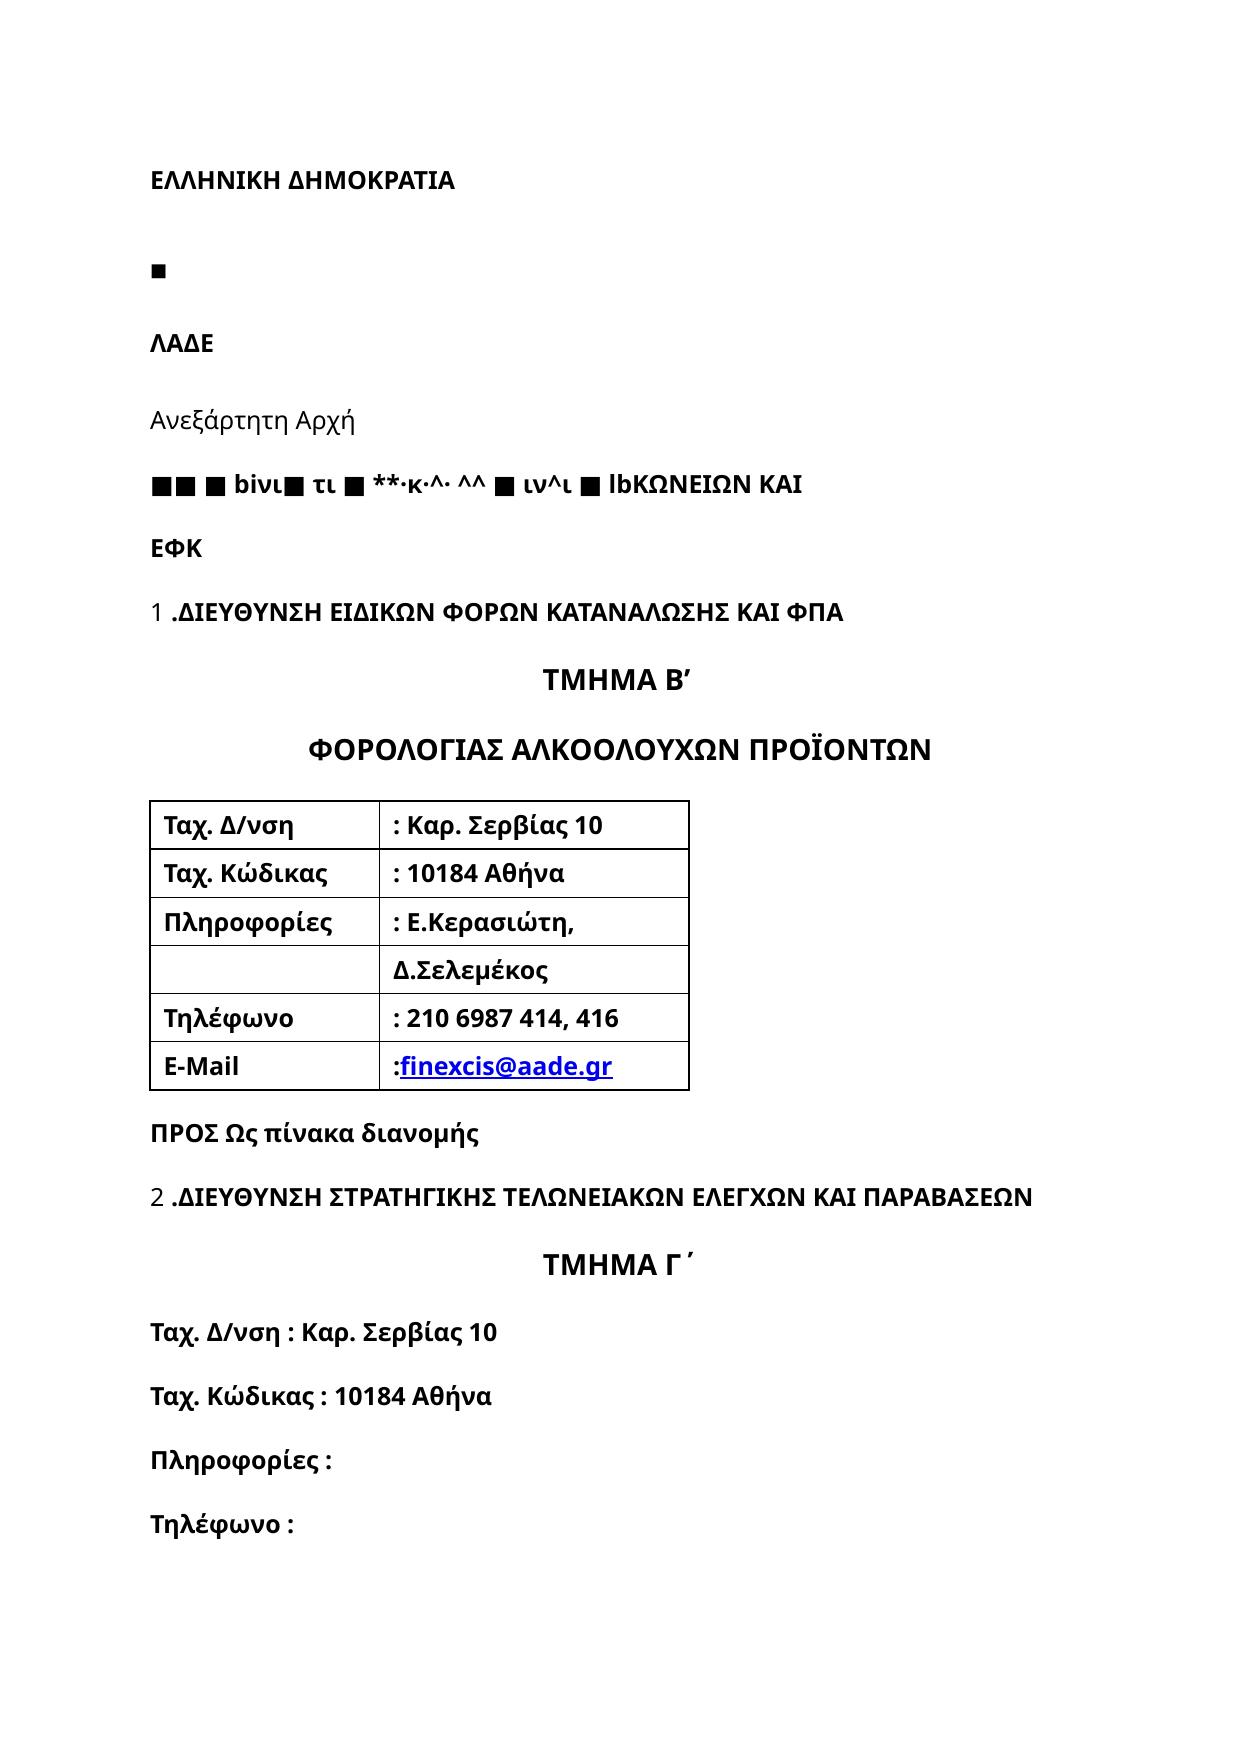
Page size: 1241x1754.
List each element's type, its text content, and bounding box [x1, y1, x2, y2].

title ΛΑΔΕ [150, 326, 1090, 360]
table_cell : Ε.Κερασιώτη, [380, 898, 688, 944]
table_cell [151, 946, 379, 993]
title ΕΛΛΗΝΙΚΗ ΔΗΜΟΚΡΑΤΙΑ [150, 162, 1090, 197]
text ■■ ■ biνι■ τι ■ **·κ·^· ^^ ■ ιν^ι ■ lbΚΩΝΕΙΩΝ ΚΑΙ [150, 466, 1090, 501]
text Ανεξάρτητη Αρχή [150, 402, 1090, 436]
table_cell Δ.Σελεμέκος [380, 946, 688, 993]
title ■ [150, 239, 1090, 282]
subtitle ΤΜΗΜΑ Γ΄ [150, 1244, 1090, 1283]
text 2 .ΔΙΕΥΘΥΝΣΗ ΣΤΡΑΤΗΓΙΚΗΣ ΤΕΛΩΝΕΙΑΚΩΝ ΕΛΕΓΧΩΝ ΚΑΙ ΠΑΡΑΒΑΣΕΩΝ [150, 1180, 1090, 1214]
table_cell Τηλέφωνο [151, 994, 379, 1041]
table_cell E-Mail [151, 1042, 379, 1089]
text ΠΡΟΣ Ως πίνακα διανομής [150, 1116, 1090, 1149]
text Ταχ. Δ/νση : Καρ. Σερβίας 10 [150, 1314, 1090, 1348]
subtitle ΦΟΡΟΛΟΓΙΑΣ ΑΛΚΟΟΛΟΥΧΩΝ ΠΡΟΪΟΝΤΩΝ [150, 729, 1090, 769]
table_cell Ταχ. Κώδικας [151, 850, 379, 896]
table_cell :finexcis@aade.gr [380, 1042, 688, 1089]
text 1 .ΔΙΕΥΘΥΝΣΗ ΕΙΔΙΚΩΝ ΦΟΡΩΝ ΚΑΤΑΝΑΛΩΣΗΣ ΚΑΙ ΦΠΑ [150, 595, 1090, 629]
table_header : Καρ. Σερβίας 10 [380, 802, 688, 848]
text Ταχ. Κώδικας : 10184 Αθήνα [150, 1379, 1090, 1413]
text ΕΦΚ [150, 531, 1090, 565]
text Πληροφορίες : [150, 1443, 1090, 1477]
table_cell : 210 6987 414, 416 [380, 994, 688, 1041]
table_cell : 10184 Αθήνα [380, 850, 688, 896]
text Τηλέφωνο : [150, 1507, 1090, 1541]
subtitle ΤΜΗΜΑ Β’ [150, 659, 1090, 699]
table_cell Πληροφορίες [151, 898, 379, 944]
table_header Ταχ. Δ/νση [151, 802, 379, 848]
